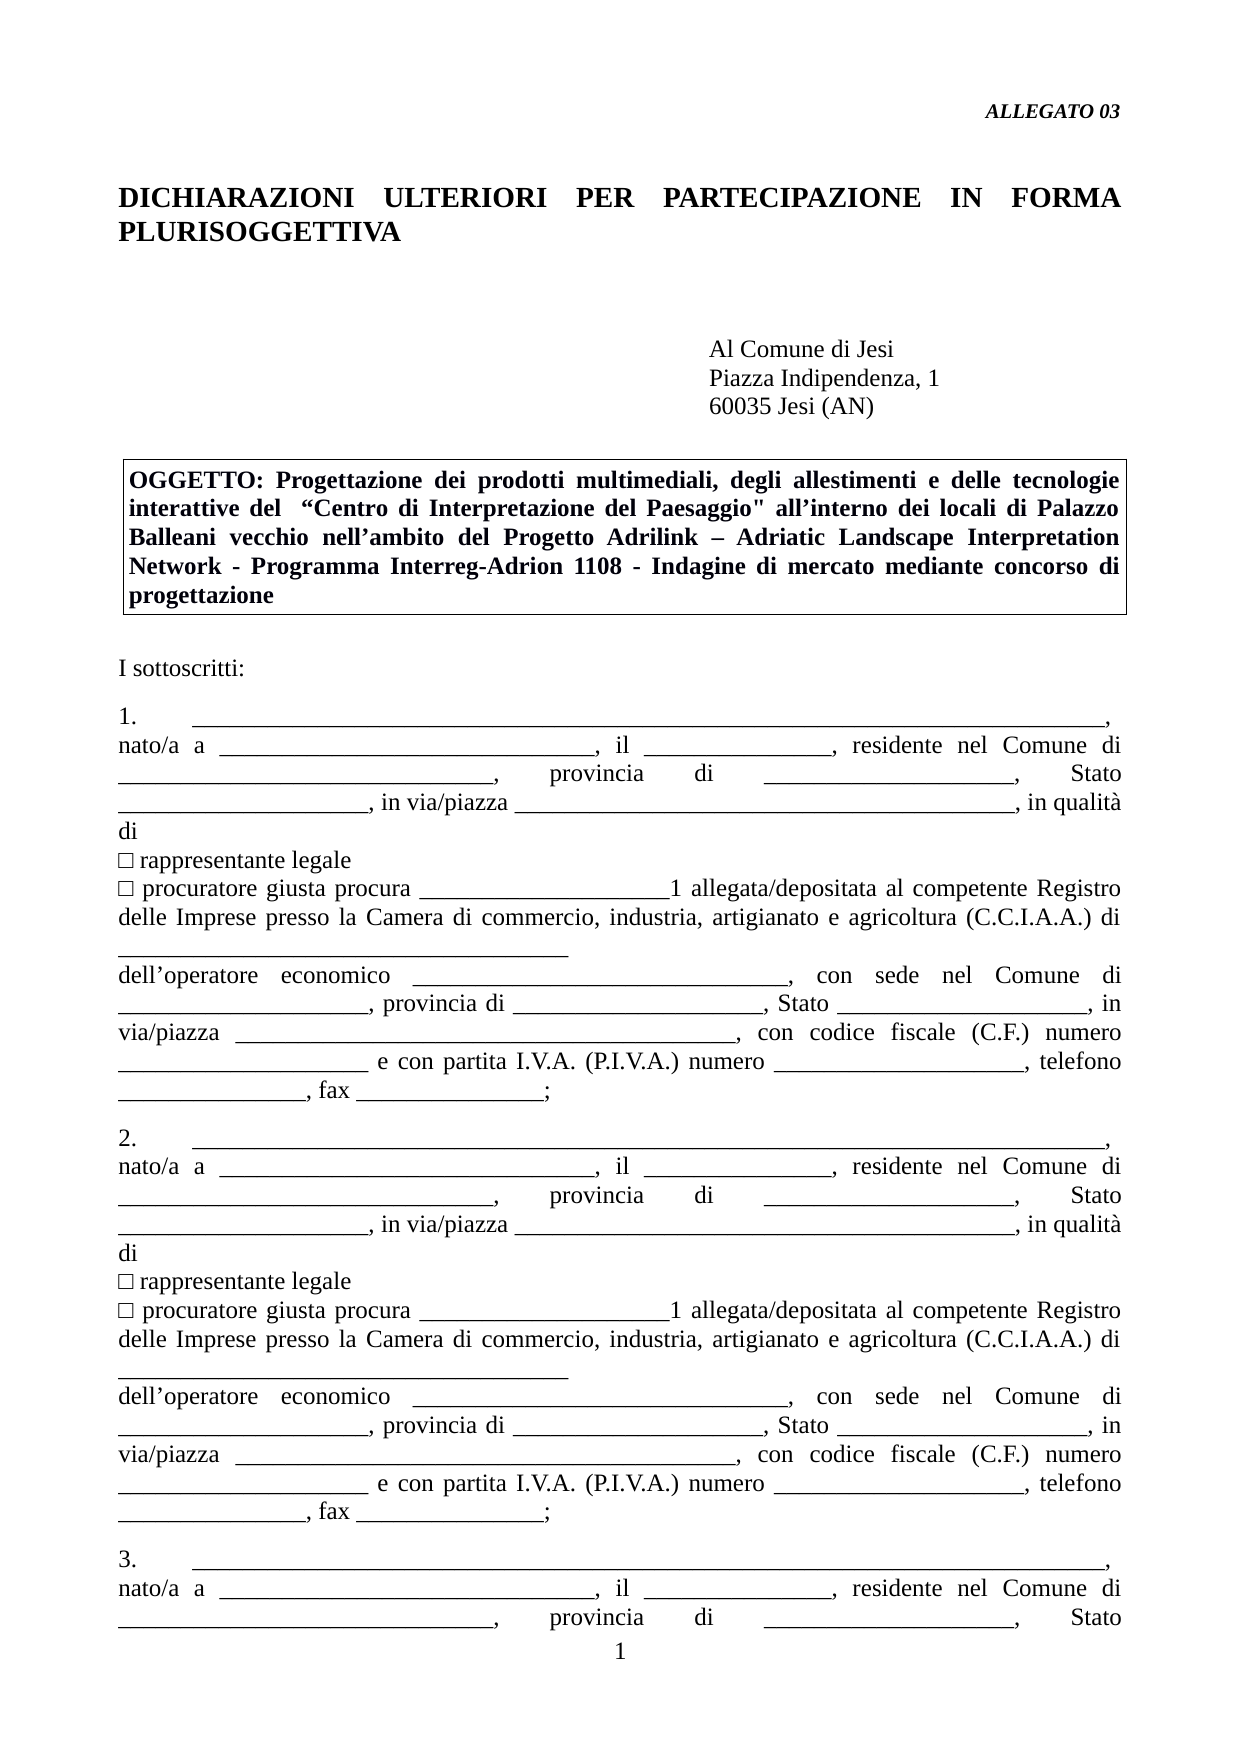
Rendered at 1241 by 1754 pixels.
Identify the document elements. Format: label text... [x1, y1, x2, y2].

text Al Comune di Jesi [709, 334, 1122, 363]
text I sottoscritti: [118, 653, 1122, 682]
table_header OGGETTO: Progettazione dei prodotti multimediali, degli allestimenti e delle tecnologie interattive del “Centro di Interpretazione del Paesaggio" all’interno dei locali di Palazzo Balleani vecchio nell’ambito del Progetto Adrilink – Adriatic Landscape Interpretation Network - Programma Interreg-Adrion 1108 - Indagine di mercato mediante concorso di progettazione [124, 460, 1126, 614]
text dell’operatore economico ______________________________, con sede nel Comune di ____________________, provincia di ____________________, Stato ____________________, in via/piazza ________________________________________, con codice fiscale (C.F.) numero ____________________ e con partita I.V.A. (P.I.V.A.) numero ____________________, telefono _______________, fax _______________; [118, 960, 1122, 1103]
text nato/a a ______________________________, il _______________, residente nel Comune di ______________________________, provincia di ____________________, Stato [118, 1573, 1122, 1631]
text □ rappresentante legale [118, 845, 1122, 873]
text DICHIARAZIONI ULTERIORI PER PARTECIPAZIONE IN FORMA PLURISOGGETTIVA [118, 181, 1122, 248]
list _________________________________________________________________________, [118, 1544, 1122, 1573]
text ALLEGATO 03 [118, 99, 1122, 123]
text 60035 Jesi (AN) [118, 391, 1122, 420]
text dell’operatore economico ______________________________, con sede nel Comune di ____________________, provincia di ____________________, Stato ____________________, in via/piazza ________________________________________, con codice fiscale (C.F.) numero ____________________ e con partita I.V.A. (P.I.V.A.) numero ____________________, telefono _______________, fax _______________; [118, 1381, 1122, 1525]
text Piazza Indipendenza, 1 [118, 363, 1122, 391]
text □ procuratore giusta procura ____________________1 allegata/depositata al competente Registro delle Imprese presso la Camera di commercio, industria, artigianato e agricoltura (C.C.I.A.A.) di ____________________________________ [118, 873, 1122, 960]
text □ procuratore giusta procura ____________________1 allegata/depositata al competente Registro delle Imprese presso la Camera di commercio, industria, artigianato e agricoltura (C.C.I.A.A.) di ____________________________________ [118, 1295, 1122, 1381]
list _________________________________________________________________________, [118, 1123, 1122, 1151]
text nato/a a ______________________________, il _______________, residente nel Comune di ______________________________, provincia di ____________________, Stato ____________________, in via/piazza ________________________________________, in qualità di [118, 1151, 1122, 1266]
text nato/a a ______________________________, il _______________, residente nel Comune di ______________________________, provincia di ____________________, Stato ____________________, in via/piazza ________________________________________, in qualità di [118, 730, 1122, 845]
list _________________________________________________________________________, [118, 701, 1122, 730]
text □ rappresentante legale [118, 1266, 1122, 1295]
